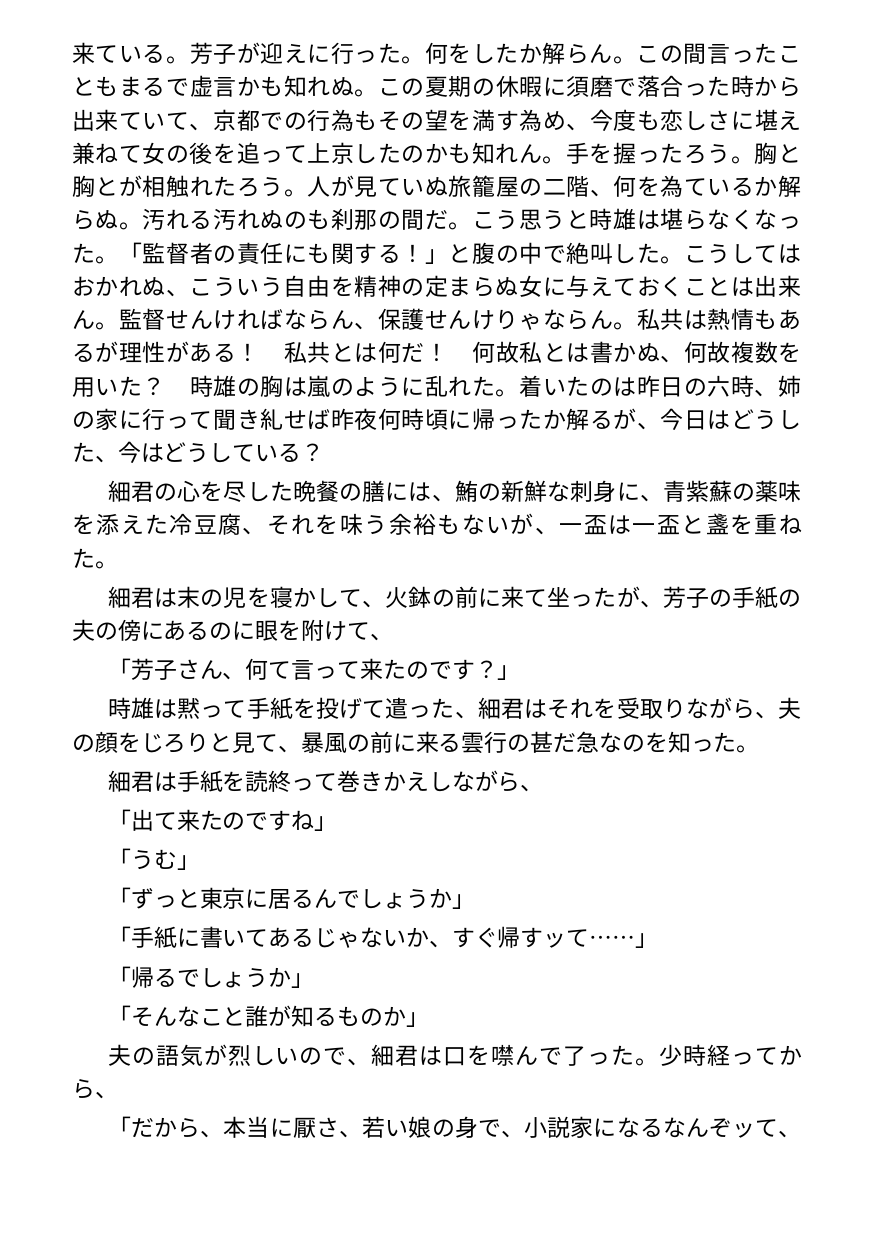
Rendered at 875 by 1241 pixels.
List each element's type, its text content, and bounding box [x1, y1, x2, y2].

text 細君は末の児を寝かして、火鉢の前に来て坐ったが、芳子の手紙の夫の傍にあるのに眼を附けて、 [72, 579, 802, 646]
text 「うむ」 [72, 842, 802, 875]
text 「だから、本当に厭さ、若い娘の身で、小説家になるなんぞッて、 [72, 1110, 802, 1143]
text 細君の心を尽した晩餐の膳には、鮪の新鮮な刺身に、青紫蘇の薬味を添えた冷豆腐、それを味う余裕もないが、一盃は一盃と盞を重ねた。 [72, 474, 802, 574]
text 細君は手紙を読終って巻きかえしながら、 [72, 763, 802, 797]
text 「そんなこと誰が知るものか」 [72, 998, 802, 1032]
text 「帰るでしょうか」 [72, 959, 802, 993]
text 来ている。芳子が迎えに行った。何をしたか解らん。この間言ったこともまるで虚言かも知れぬ。この夏期の休暇に須磨で落合った時から出来ていて、京都での行為もその望を満す為め、今度も恋しさに堪え兼ねて女の後を追って上京したのかも知れん。手を握ったろう。胸と胸とが相触れたろう。人が見ていぬ旅籠屋の二階、何を為ているか解らぬ。汚れる汚れぬのも刹那の間だ。こう思うと時雄は堪らなくなった。「監督者の責任にも関する！」と腹の中で絶叫した。こうしてはおかれぬ、こういう自由を精神の定まらぬ女に与えておくことは出来ん。監督せんければならん、保護せんけりゃならん。私共は熱情もあるが理性がある！ 私共とは何だ！ 何故私とは書かぬ、何故複数を用いた？ 時雄の胸は嵐のように乱れた。着いたのは昨日の六時、姉の家に行って聞き糺せば昨夜何時頃に帰ったか解るが、今日はどうした、今はどうしている？ [72, 36, 802, 468]
text 「手紙に書いてあるじゃないか、すぐ帰すッて……」 [72, 920, 802, 953]
text 「出て来たのですね」 [72, 803, 802, 836]
text 夫の語気が烈しいので、細君は口を噤んで了った。少時経ってから、 [72, 1038, 802, 1104]
text 時雄は黙って手紙を投げて遣った、細君はそれを受取りながら、夫の顔をじろりと見て、暴風の前に来る雲行の甚だ急なのを知った。 [72, 691, 802, 758]
text 「ずっと東京に居るんでしょうか」 [72, 881, 802, 914]
text 「芳子さん、何て言って来たのです？」 [72, 652, 802, 685]
